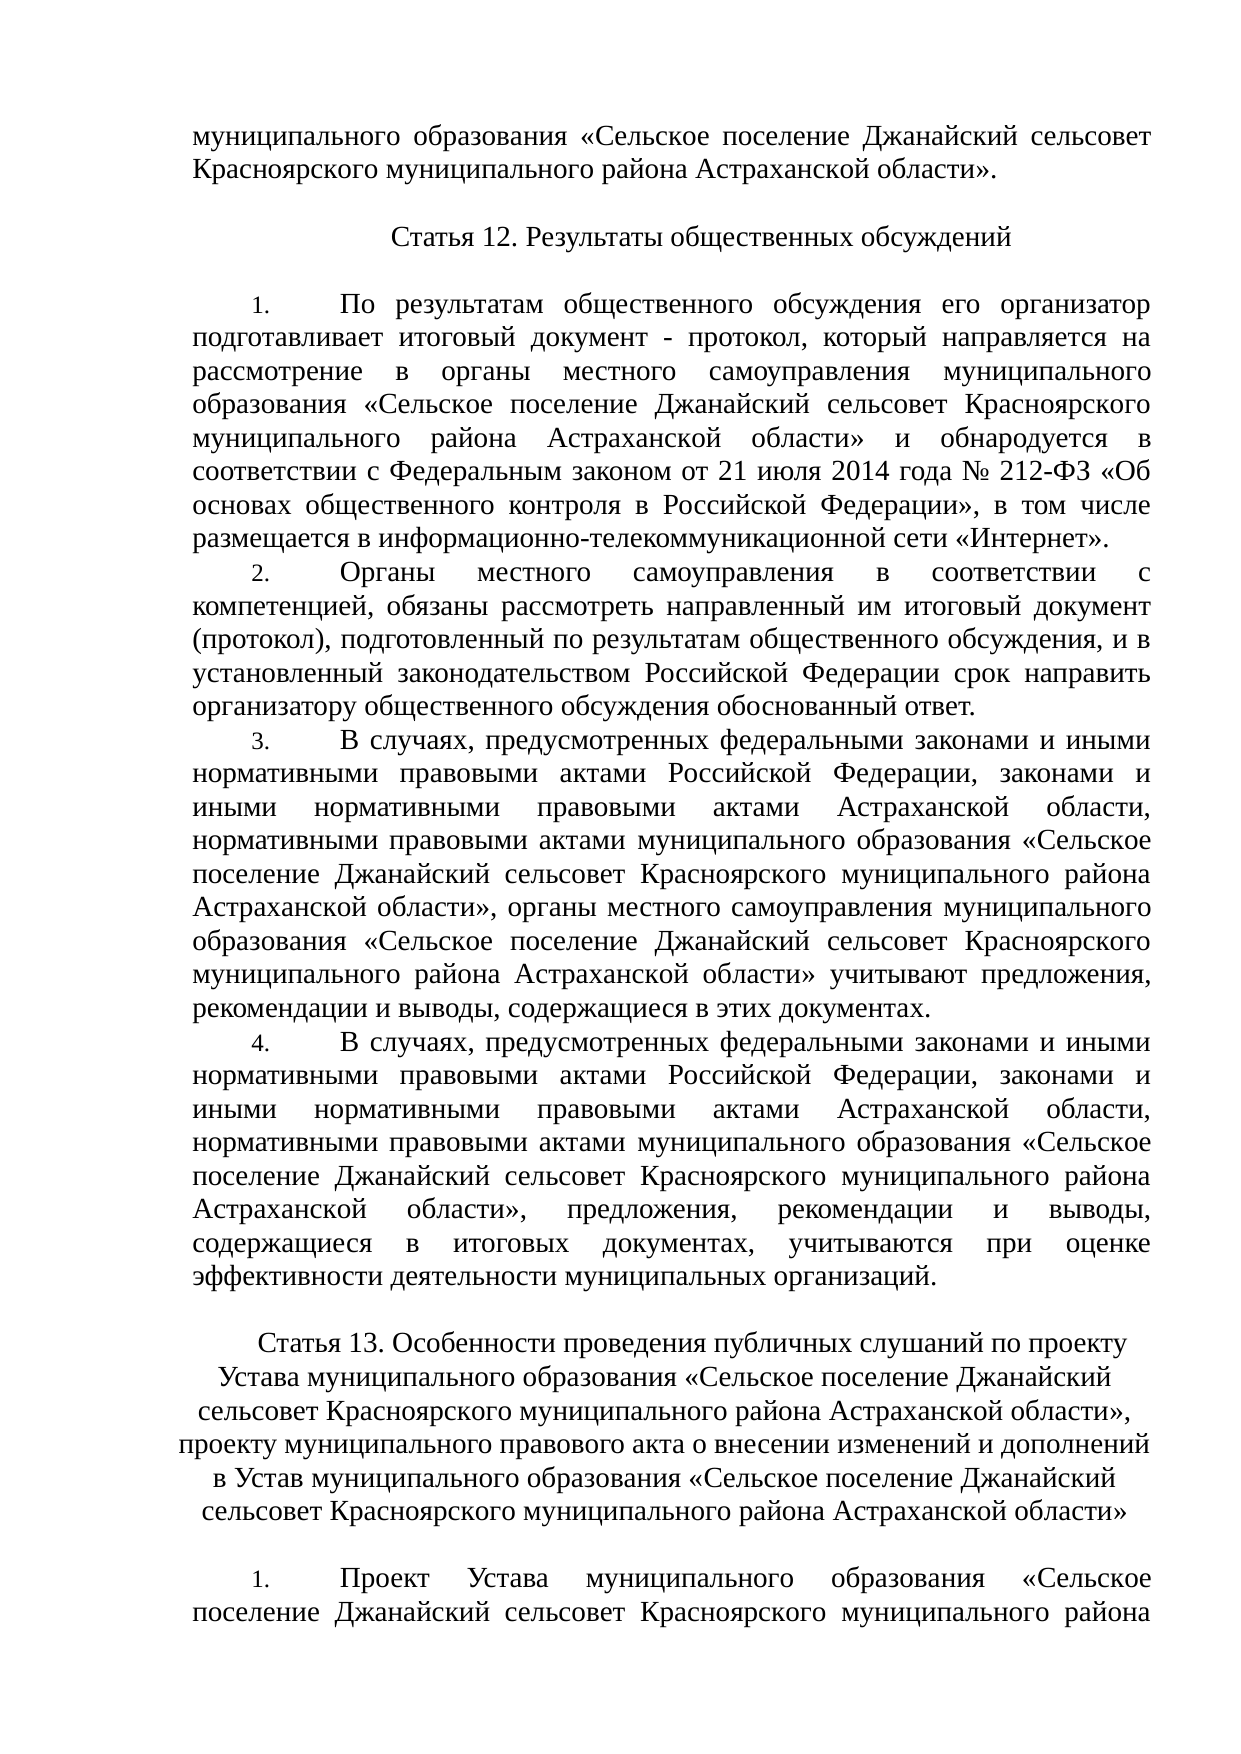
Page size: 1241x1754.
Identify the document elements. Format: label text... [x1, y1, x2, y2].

list По результатам общественного обсуждения его организатор подготавливает итоговый документ - протокол, который направляется на рассмотрение в органы местного самоуправления муниципального образования «Сельское поселение Джанайский сельсовет Красноярского муниципального района Астраханской области» и обнародуется в соответствии с Федеральным законом от 21 июля 2014 года № 212-ФЗ «Об основах общественного контроля в Российской Федерации», в том числе размещается в информационно-телекоммуникационной сети «Интернет». [192, 286, 1152, 554]
text Статья 13. Особенности проведения публичных слушаний по проекту Устава муниципального образования «Сельское поселение Джанайский сельсовет Красноярского муниципального района Астраханской области», проекту муниципального правового акта о внесении изменений и дополнений в Устав муниципального образования «Сельское поселение Джанайский сельсовет Красноярского муниципального района Астраханской области» [177, 1326, 1152, 1527]
list В случаях, предусмотренных федеральными законами и иными нормативными правовыми актами Российской Федерации, законами и иными нормативными правовыми актами Астраханской области, нормативными правовыми актами муниципального образования «Сельское поселение Джанайский сельсовет Красноярского муниципального района Астраханской области», органы местного самоуправления муниципального образования «Сельское поселение Джанайский сельсовет Красноярского муниципального района Астраханской области» учитывают предложения, рекомендации и выводы, содержащиеся в этих документах. [192, 722, 1152, 1024]
list Проект Устава муниципального образования «Сельское поселение Джанайский сельсовет Красноярского муниципального района Астраханской области», проект муниципального правового акта о внесении изменений и дополнений в Устав муниципального образования «Сельское поселение Джанайский сельсовет Красноярского муниципального района Астраханской области» не позднее, чем за 30 дней до дня рассмотрения вопроса о принятии Устава муниципального образования «Сельское поселение Джанайский сельсовет Красноярского муниципального района Астраханской области», внесении изменений и дополнений в Устав муниципального образования «Сельское поселение Джанайский сельсовет Красноярского муниципального района Астраханской области» подлежат официальному опубликованию с одновременным опубликованием установленного Советом муниципального образования «Сельское поселение Джанайский сельсовет Красноярского муниципального района Астраханской области» порядка учета предложений по проекту Устава, проекту указанного муниципального правового акта, а также порядка участия граждан в его обсуждении. Не требуется официальное опубликование (обнародование) порядка учета предложений по проекту муниципального правового акта о внесении изменений и дополнений в Устав муниципального образования «Сельское поселение Джанайский сельсовет Красноярского муниципального района Астраханской области», а также порядка участия граждан в его обсуждении в случае, если указанные изменения и дополнения вносятся в форме точного воспроизведения положений Конституции Российской Федерации, федеральных законов, Устава Астраханской области или областных законов в целях приведения Устава муниципального образования «Сельское поселение Джанайский сельсовет Красноярского муниципального района Астраханской области» в соответствие с этими нормативными правовыми актами. [192, 1560, 1152, 1627]
text Статья 12. Результаты общественных обсуждений [177, 219, 1152, 252]
list Органы местного самоуправления в соответствии с компетенцией, обязаны рассмотреть направленный им итоговый документ (протокол), подготовленный по результатам общественного обсуждения, и в установленный законодательством Российской Федерации срок направить организатору общественного обсуждения обоснованный ответ. [192, 554, 1152, 722]
text муниципального образования «Сельское поселение Джанайский сельсовет Красноярского муниципального района Астраханской области». [192, 118, 1152, 185]
list В случаях, предусмотренных федеральными законами и иными нормативными правовыми актами Российской Федерации, законами и иными нормативными правовыми актами Астраханской области, нормативными правовыми актами муниципального образования «Сельское поселение Джанайский сельсовет Красноярского муниципального района Астраханской области», предложения, рекомендации и выводы, содержащиеся в итоговых документах, учитываются при оценке эффективности деятельности муниципальных организаций. [192, 1024, 1152, 1292]
